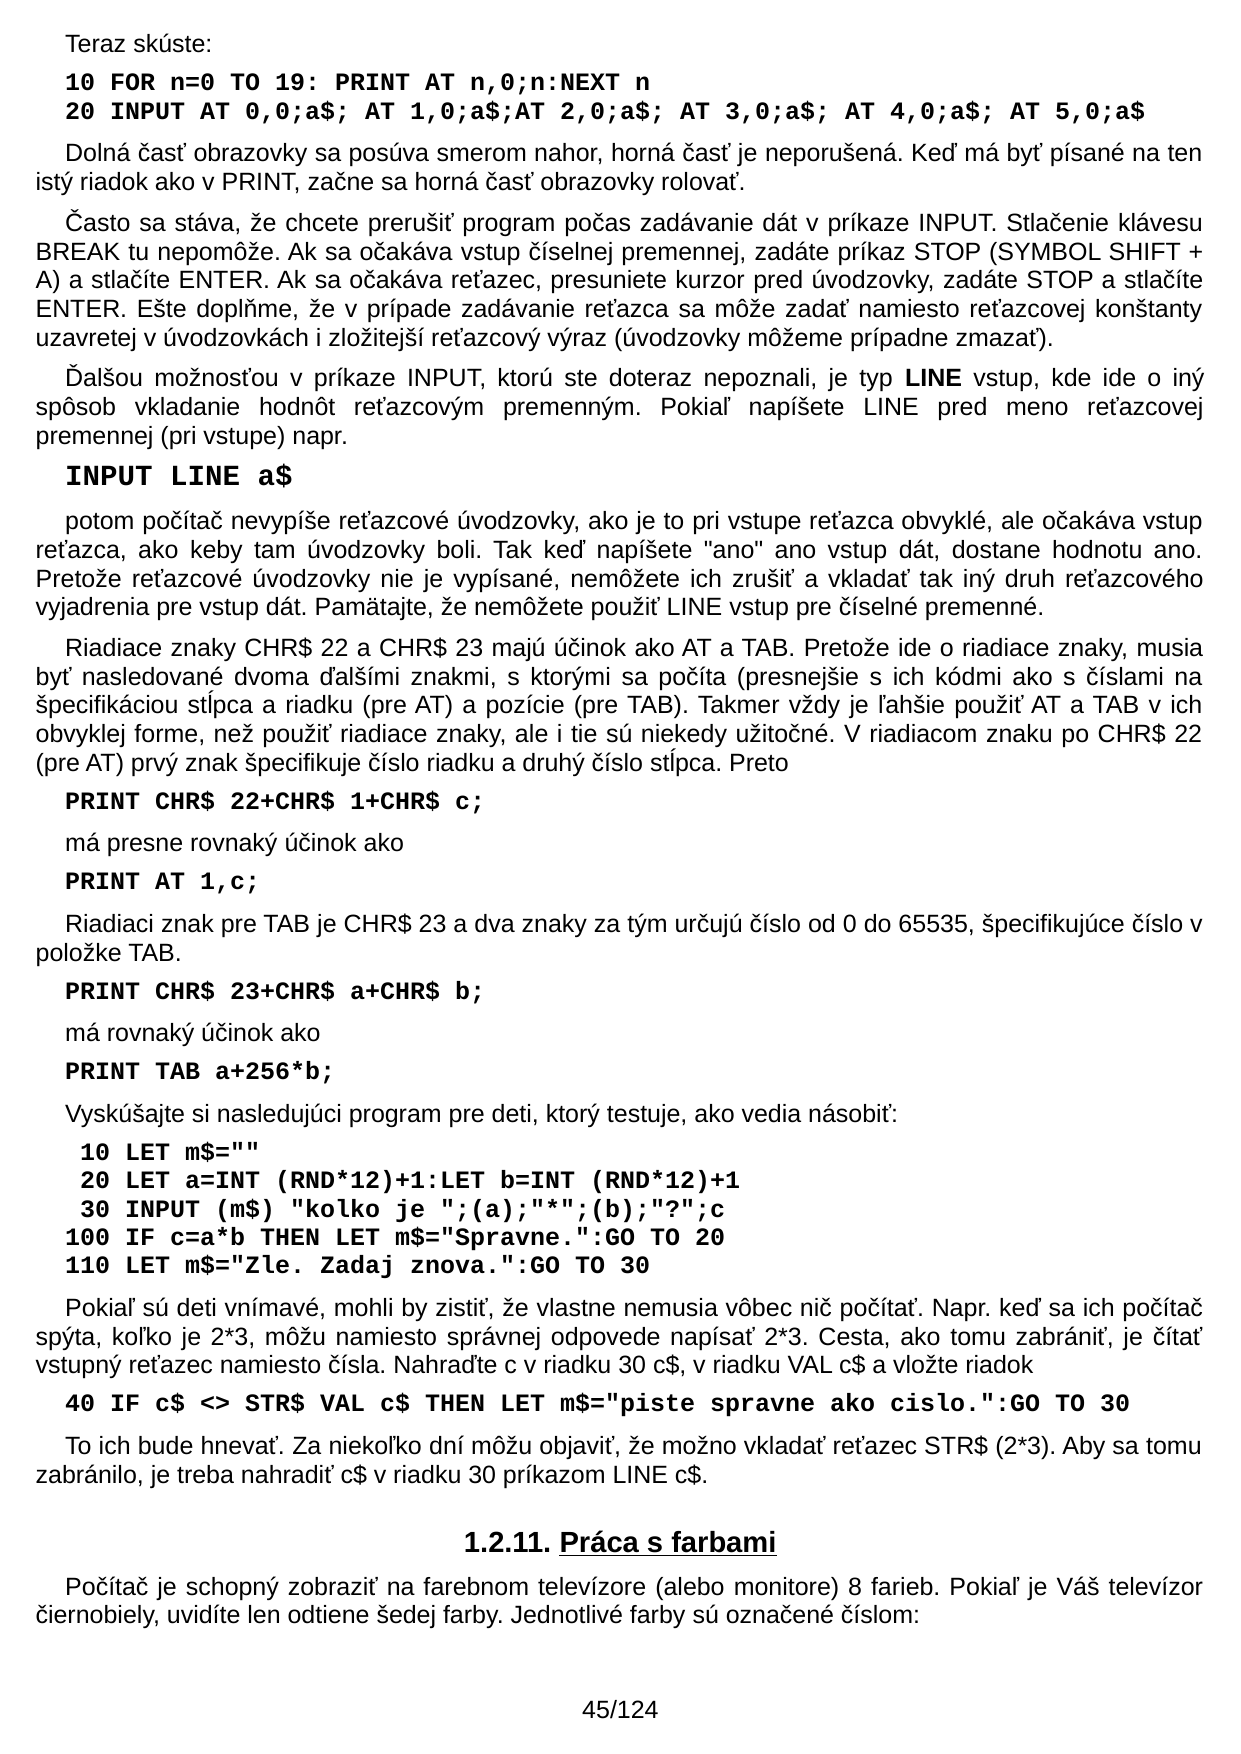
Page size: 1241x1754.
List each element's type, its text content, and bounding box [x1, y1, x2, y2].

text 20 INPUT AT 0,0;a$; AT 1,0;a$;AT 2,0;a$; AT 3,0;a$; AT 4,0;a$; AT 5,0;a$ [65, 98, 1205, 127]
text PRINT CHR$ 22+CHR$ 1+CHR$ c; [65, 788, 1205, 817]
subtitle Práca s farbami [35, 1525, 1205, 1559]
text 40 IF c$ <> STR$ VAL c$ THEN LET m$="piste spravne ako cislo.":GO TO 30 [65, 1391, 1205, 1419]
text Pokiaľ sú deti vnímavé, mohli by zistiť, že vlastne nemusia vôbec nič počítať. Napr. keď sa ich počítač spýta, koľko je 2*3, môžu namiesto správnej odpovede napísať 2*3. Cesta, ako tomu zabrániť, je čítať vstupný reťazec namiesto čísla. Nahraďte c v riadku 30 c$, v riadku VAL c$ a vložte riadok [35, 1293, 1205, 1379]
text PRINT AT 1,c; [65, 869, 1205, 897]
text PRINT TAB a+256*b; [65, 1059, 1205, 1087]
text Často sa stáva, že chcete prerušiť program počas zadávanie dát v príkaze INPUT. Stlačenie klávesu BREAK tu nepomôže. Ak sa očakáva vstup číselnej premennej, zadáte príkaz STOP (SYMBOL SHIFT + A) a stlačíte ENTER. Ak sa očakáva reťazec, presuniete kurzor pred úvodzovky, zadáte STOP a stlačíte ENTER. Ešte doplňme, že v prípade zadávanie reťazca sa môže zadať namiesto reťazcovej konštanty uzavretej v úvodzovkách i zložitejší reťazcový výraz (úvodzovky môžeme prípadne zmazať). [35, 208, 1205, 351]
text má rovnaký účinok ako [35, 1018, 1205, 1047]
text Počítač je schopný zobraziť na farebnom televízore (alebo monitore) 8 farieb. Pokiaľ je Váš televízor čiernobiely, uvidíte len odtiene šedej farby. Jednotlivé farby sú označené číslom: [35, 1571, 1205, 1629]
text 100 IF c=a*b THEN LET m$="Spravne.":GO TO 20 [65, 1224, 1205, 1253]
text PRINT CHR$ 23+CHR$ a+CHR$ b; [65, 978, 1205, 1007]
text 20 LET a=INT (RND*12)+1:LET b=INT (RND*12)+1 [65, 1168, 1205, 1196]
text 10 FOR n=0 TO 19: PRINT AT n,0;n:NEXT n [65, 70, 1205, 98]
text má presne rovnaký účinok ako [35, 828, 1205, 857]
text 10 LET m$="" [65, 1139, 1205, 1168]
text potom počítač nevypíše reťazcové úvodzovky, ako je to pri vstupe reťazca obvyklé, ale očakáva vstup reťazca, ako keby tam úvodzovky boli. Tak keď napíšete "ano" ano vstup dát, dostane hodnotu ano. Pretože reťazcové úvodzovky nie je vypísané, nemôžete ich zrušiť a vkladať tak iný druh reťazcového vyjadrenia pre vstup dát. Pamätajte, že nemôžete použiť LINE vstup pre číselné premenné. [35, 506, 1205, 621]
text Vyskúšajte si nasledujúci program pre deti, ktorý testuje, ako vedia násobiť: [35, 1099, 1205, 1128]
text 110 LET m$="Zle. Zadaj znova.":GO TO 30 [65, 1253, 1205, 1281]
text Ďalšou možnosťou v príkaze INPUT, ktorú ste doteraz nepoznali, je typ LINE vstup, kde ide o iný spôsob vkladanie hodnôt reťazcovým premenným. Pokiaľ napíšete LINE pred meno reťazcovej premennej (pri vstupe) napr. [35, 363, 1205, 449]
text To ich bude hnevať. Za niekoľko dní môžu objaviť, že možno vkladať reťazec STR$ (2*3). Aby sa tomu zabránilo, je treba nahradiť c$ v riadku 30 príkazom LINE c$. [35, 1431, 1205, 1489]
text Dolná časť obrazovky sa posúva smerom nahor, horná časť je neporušená. Keď má byť písané na ten istý riadok ako v PRINT, začne sa horná časť obrazovky rolovať. [35, 138, 1205, 196]
text Riadiaci znak pre TAB je CHR$ 23 a dva znaky za tým určujú číslo od 0 do 65535, špecifikujúce číslo v položke TAB. [35, 909, 1205, 967]
text Riadiace znaky CHR$ 22 a CHR$ 23 majú účinok ako AT a TAB. Pretože ide o riadiace znaky, musia byť nasledované dvoma ďalšími znakmi, s ktorými sa počíta (presnejšie s ich kódmi ako s číslami na špecifikáciou stĺpca a riadku (pre AT) a pozície (pre TAB). Takmer vždy je ľahšie použiť AT a TAB v ich obvyklej forme, než použiť riadiace znaky, ale i tie sú niekedy užitočné. V riadiacom znaku po CHR$ 22 (pre AT) prvý znak špecifikuje číslo riadku a druhý číslo stĺpca. Preto [35, 633, 1205, 777]
text INPUT LINE a$ [65, 461, 1205, 494]
text Teraz skúste: [35, 29, 1205, 58]
text 30 INPUT (m$) "kolko je ";(a);"*";(b);"?";c [65, 1196, 1205, 1224]
